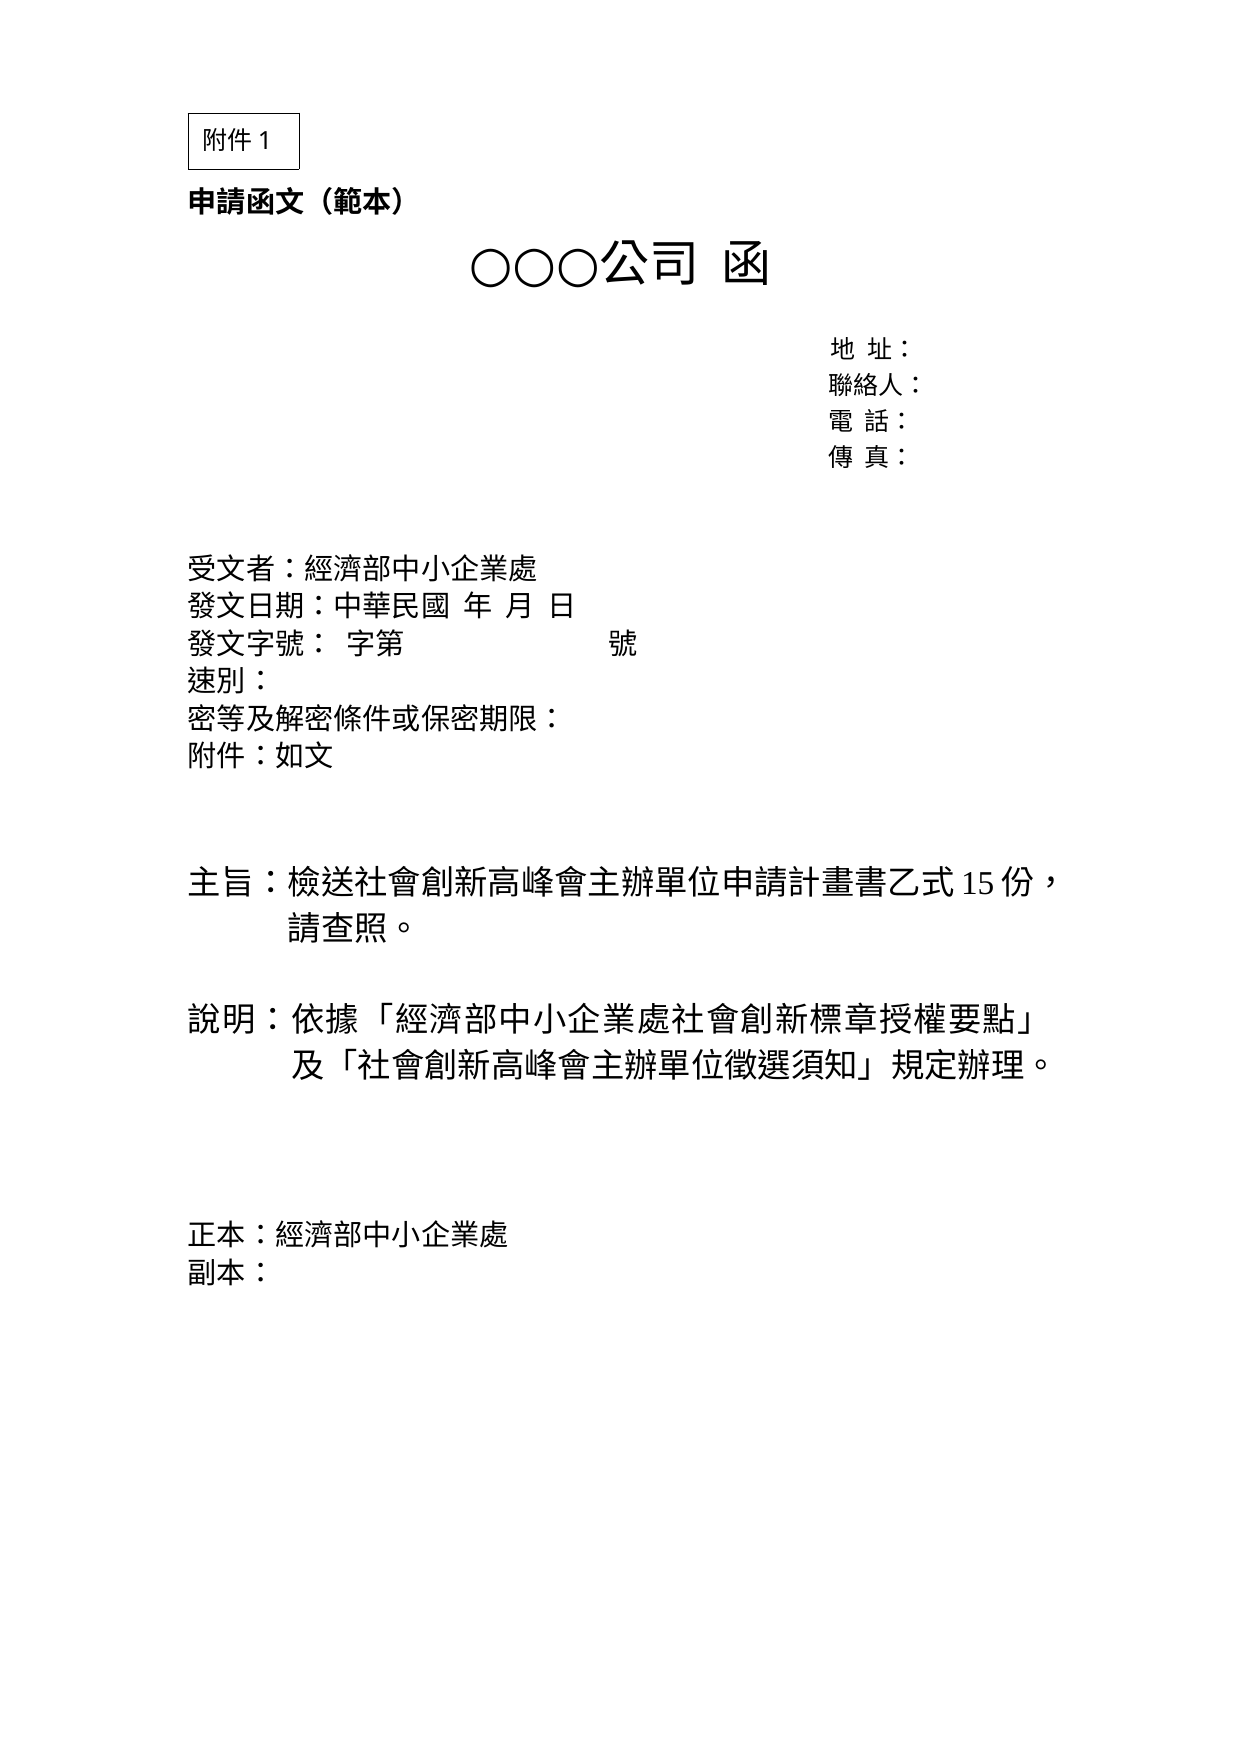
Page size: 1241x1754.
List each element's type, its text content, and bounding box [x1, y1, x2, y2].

text 附件1 [203, 120, 284, 156]
text 發文字號： 字第 號 [187, 624, 1053, 662]
text 申請函文（範本） [187, 169, 1053, 223]
text 傳 真： [187, 438, 1053, 474]
text 副本： [187, 1253, 1053, 1291]
text 發文日期：中華民國 年 月 日 [187, 587, 1053, 624]
text 速別： [187, 662, 1053, 699]
text 說明：依據「經濟部中小企業處社會創新標章授權要點」及「社會創新高峰會主辦單位徵選須知」規定辦理。 [187, 995, 1053, 1087]
text ○○○公司 函 [187, 223, 1053, 296]
text 密等及解密條件或保密期限： [187, 699, 1053, 737]
text 電 話： [187, 402, 1053, 438]
text 主旨：檢送社會創新高峰會主辦單位申請計畫書乙式15份，請查照。 [187, 857, 1053, 949]
text 附件：如文 [187, 737, 1053, 774]
text 正本：經濟部中小企業處 [187, 1216, 1053, 1253]
text 地 址： [187, 329, 1053, 365]
text 受文者：經濟部中小企業處 [187, 549, 1053, 587]
text 聯絡人： [187, 365, 1053, 402]
